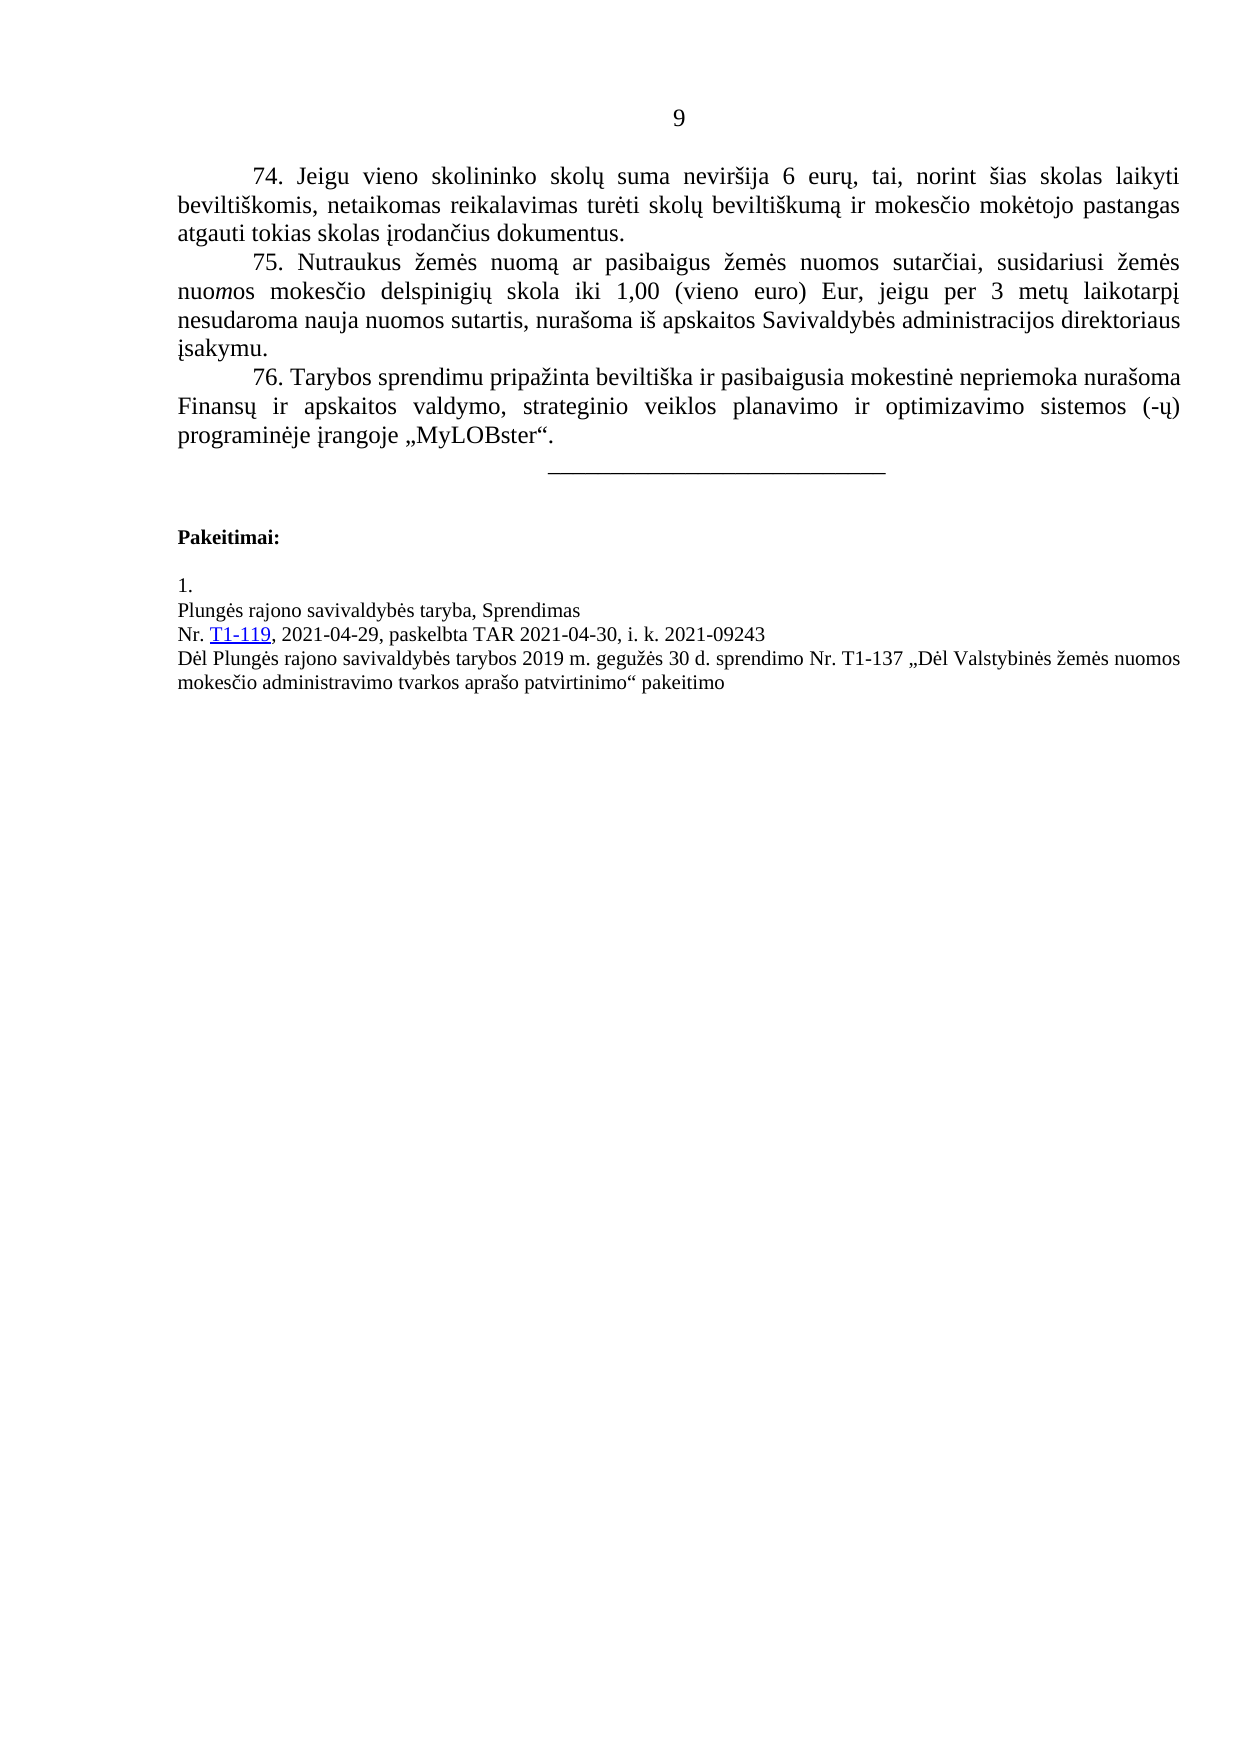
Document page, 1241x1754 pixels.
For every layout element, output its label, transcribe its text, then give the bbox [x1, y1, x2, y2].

text 74. Jeigu vieno skolininko skolų suma neviršija 6 eurų, tai, norint šias skolas laikyti beviltiškomis, netaikomas reikalavimas turėti skolų beviltiškumą ir mokesčio mokėtojo pastangas atgauti tokias skolas įrodančius dokumentus. [177, 161, 1181, 247]
text ___________________________ [177, 448, 1181, 477]
text Nr. T1-119, 2021-04-29, paskelbta TAR 2021-04-30, i. k. 2021-09243 [177, 622, 1181, 646]
text Plungės rajono savivaldybės taryba, Sprendimas [177, 597, 1181, 622]
text 76. Tarybos sprendimu pripažinta beviltiška ir pasibaigusia mokestinė nepriemoka nurašoma Finansų ir apskaitos valdymo, strateginio veiklos planavimo ir optimizavimo sistemos (-ų) programinėje įrangoje „MyLOBster“. [177, 362, 1181, 448]
text Dėl Plungės rajono savivaldybės tarybos 2019 m. gegužės 30 d. sprendimo Nr. T1-137 „Dėl Valstybinės žemės nuomos mokesčio administravimo tvarkos aprašo patvirtinimo“ pakeitimo [177, 646, 1181, 694]
text 75. Nutraukus žemės nuomą ar pasibaigus žemės nuomos sutarčiai, susidariusi žemės nuomos mokesčio delspinigių skola iki 1,00 (vieno euro) Eur, jeigu per 3 metų laikotarpį nesudaroma nauja nuomos sutartis, nurašoma iš apskaitos Savivaldybės administracijos direktoriaus įsakymu. [177, 247, 1181, 362]
text 1. [177, 573, 1181, 597]
text Pakeitimai: [177, 525, 1181, 549]
